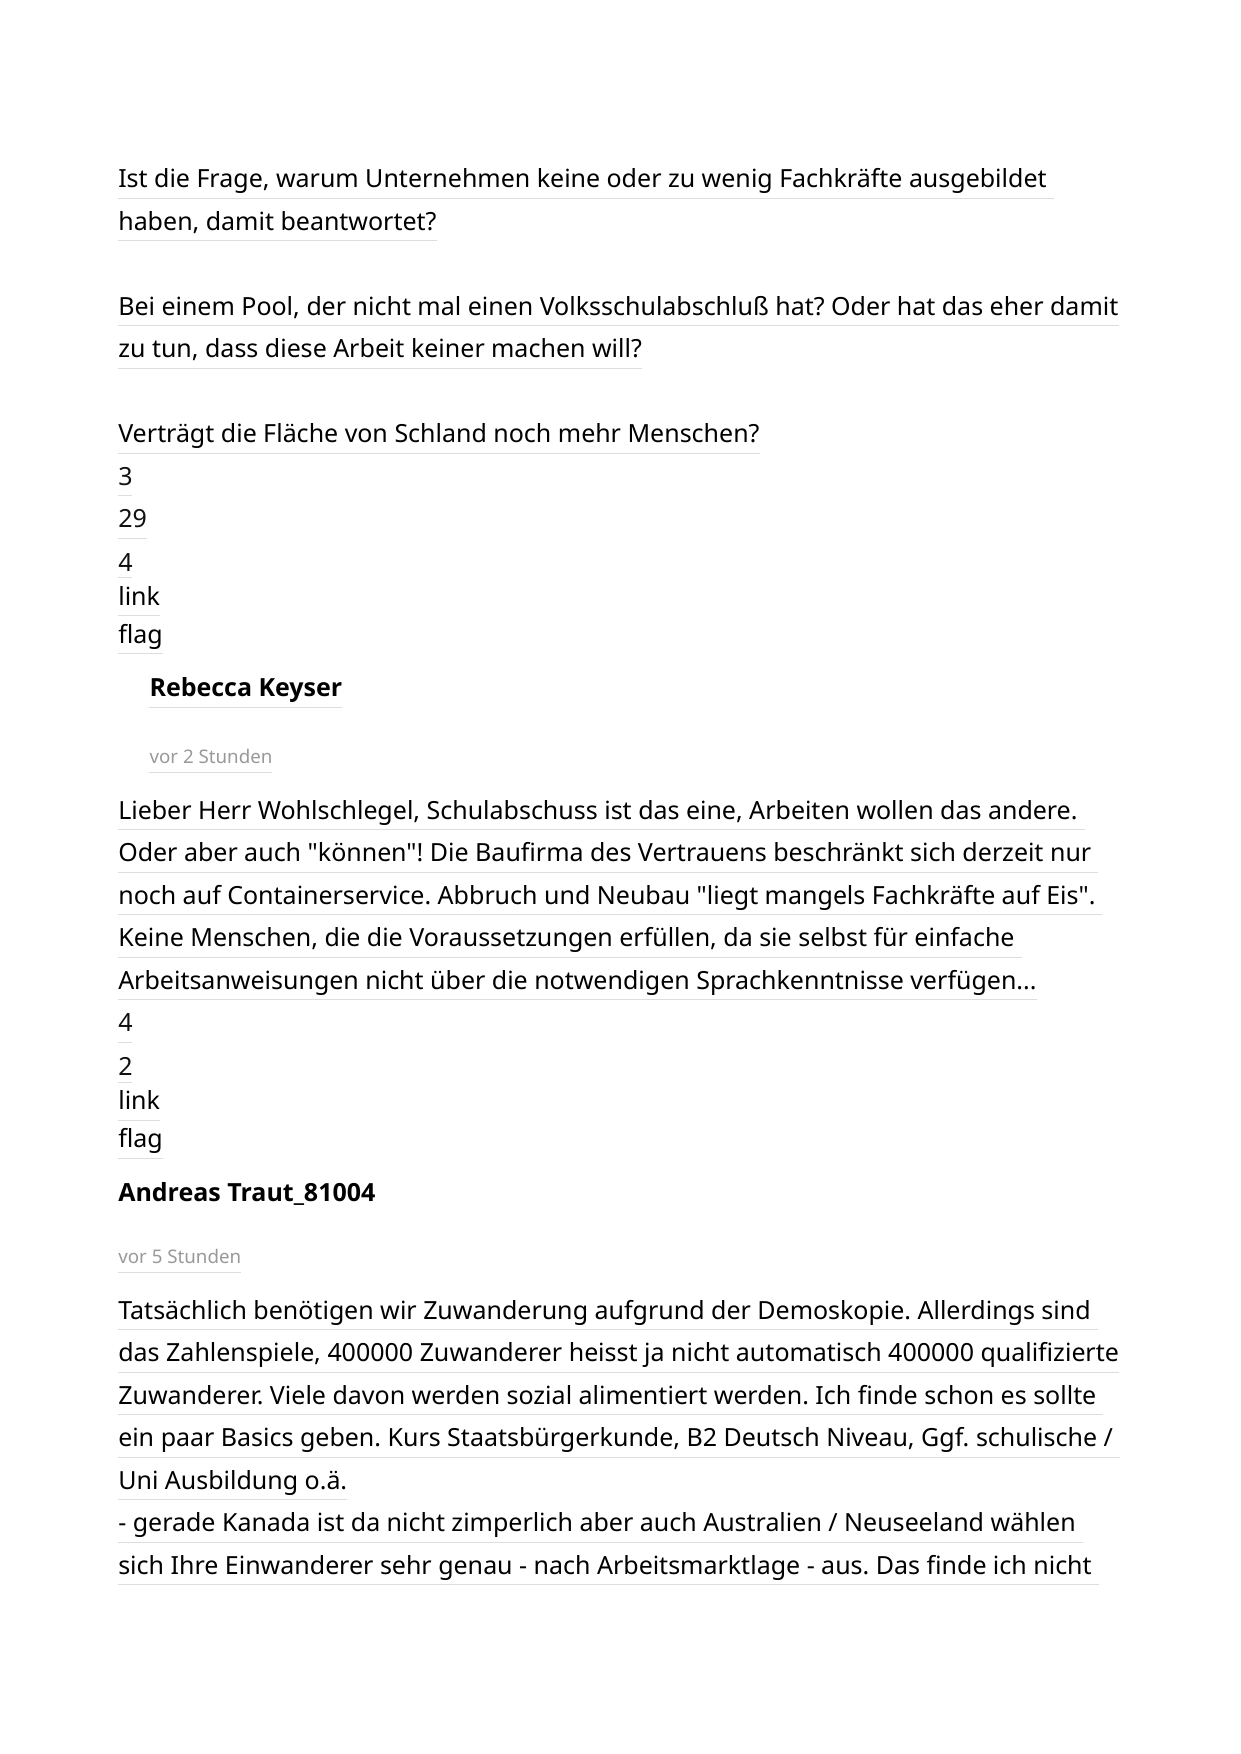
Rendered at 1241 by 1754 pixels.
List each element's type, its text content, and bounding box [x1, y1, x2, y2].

text Lieber Herr Wohlschlegel, Schulabschuss ist das eine, Arbeiten wollen das andere. Oder aber auch "können"! Die Baufirma des Vertrauens beschränkt sich derzeit nur noch auf Containerservice. Abbruch und Neubau "liegt mangels Fachkräfte auf Eis". Keine Menschen, die die Voraussetzungen erfüllen, da sie selbst für einfache Arbeitsanweisungen nicht über die notwendigen Sprachkenntnisse verfügen... [118, 792, 1122, 1000]
text 4 [118, 1005, 1122, 1043]
text 29 [118, 501, 1122, 539]
text Rebecca Keyser [149, 670, 1122, 708]
text link [118, 578, 1122, 616]
text 2 [118, 1047, 1122, 1083]
text Ist die Frage, warum Unternehmen keine oder zu wenig Fachkräfte ausgebildet haben, damit beantwortet? Bei einem Pool, der nicht mal einen Volksschulabschluß hat? Oder hat das eher damit zu tun, dass diese Arbeit keiner machen will? Verträgt die Fläche von Schland noch mehr Menschen? [118, 118, 1122, 454]
text 4 [118, 543, 1122, 578]
text 3 [118, 458, 1122, 496]
text link [118, 1083, 1122, 1121]
text vor 5 Stunden [118, 1244, 1117, 1273]
text Tatsächlich benötigen wir Zuwanderung aufgrund der Demoskopie. Allerdings sind das Zahlenspiele, 400000 Zuwanderer heisst ja nicht automatisch 400000 qualifizierte Zuwanderer. Viele davon werden sozial alimentiert werden. Ich finde schon es sollte ein paar Basics geben. Kurs Staatsbürgerkunde, B2 Deutsch Niveau, Ggf. schulische / Uni Ausbildung o.ä. - gerade Kanada ist da nicht zimperlich aber auch Australien / Neuseeland wählen sich Ihre Einwanderer sehr genau - nach Arbeitsmarktlage - aus. Das finde ich nicht [118, 1292, 1122, 1585]
text flag [118, 616, 1122, 654]
text vor 2 Stunden [149, 744, 1117, 773]
text Andreas Traut_81004 [118, 1174, 1122, 1208]
text flag [118, 1121, 1122, 1159]
